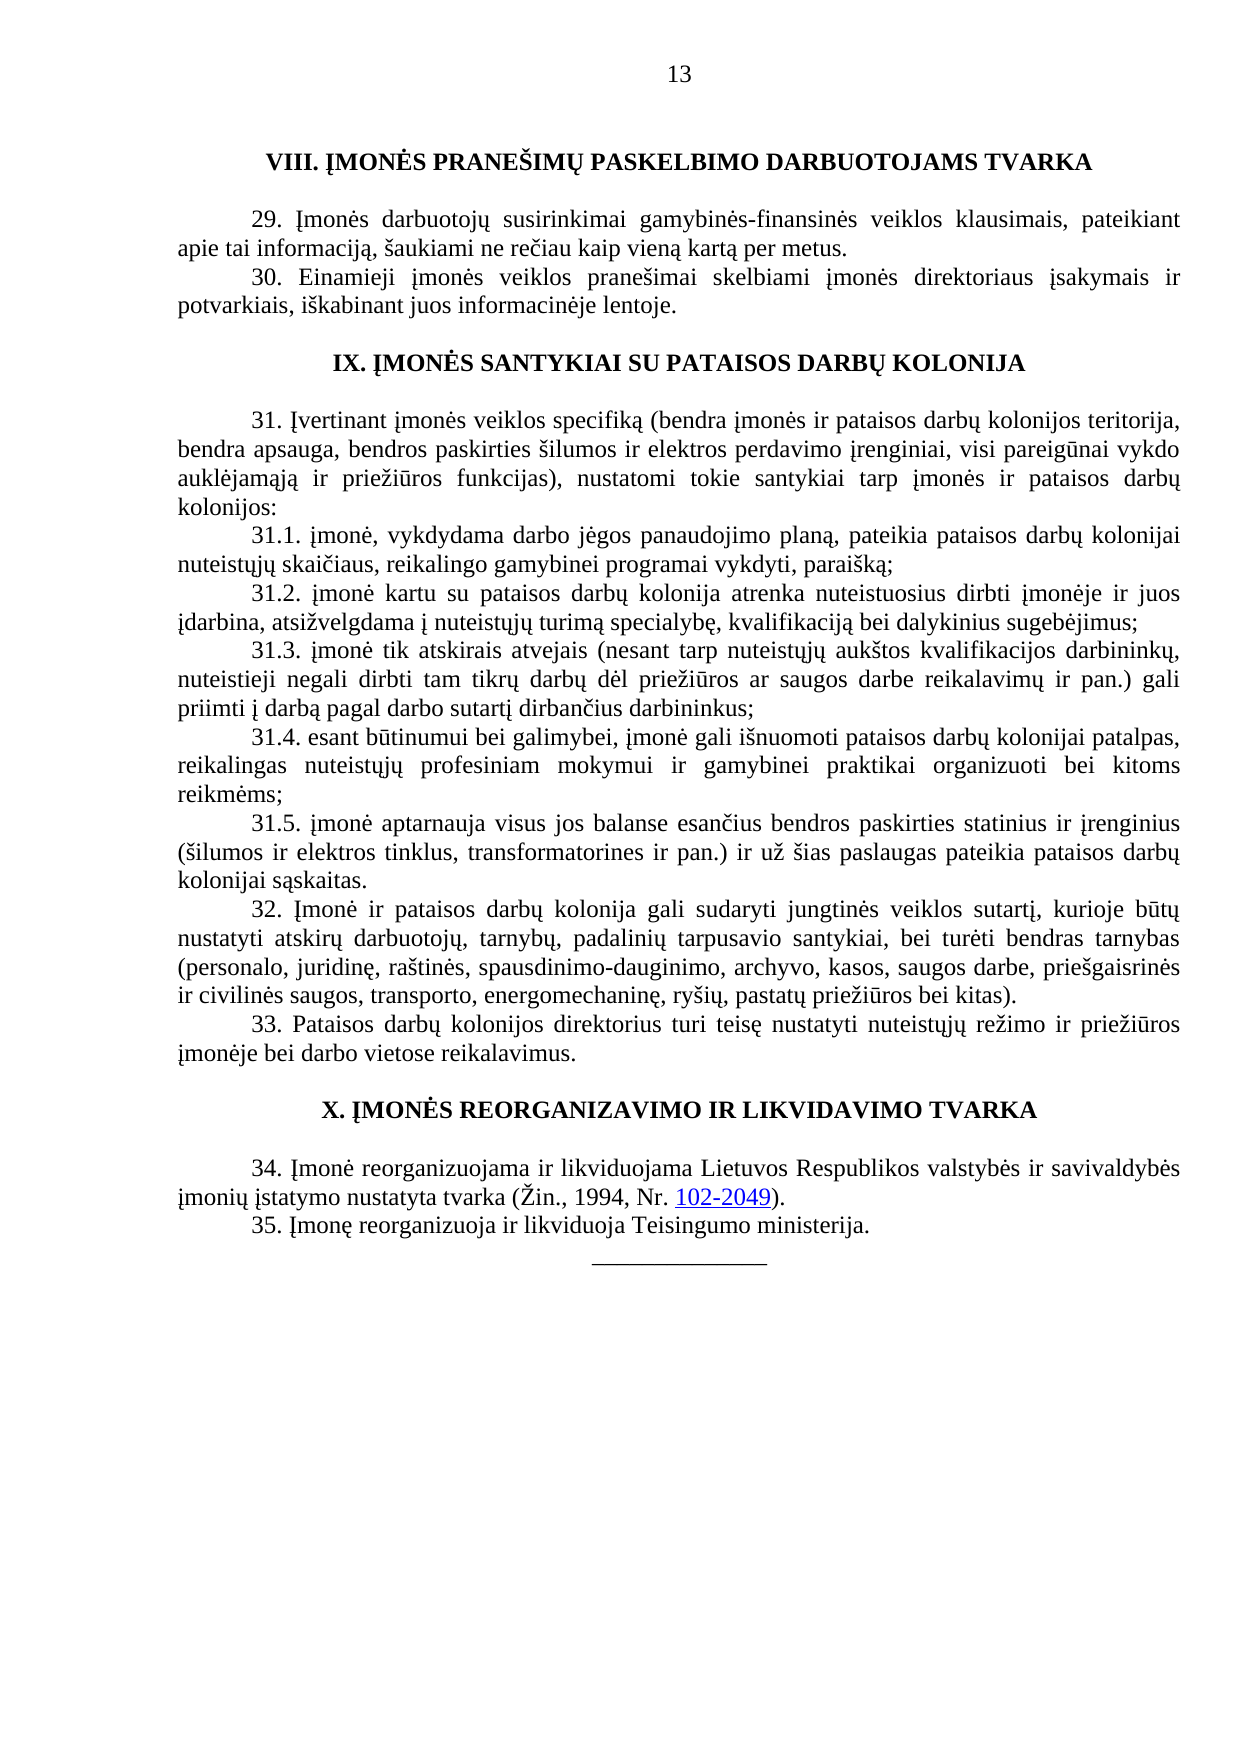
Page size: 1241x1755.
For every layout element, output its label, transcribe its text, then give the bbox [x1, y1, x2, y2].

text 31.4. esant būtinumui bei galimybei, įmonė gali išnuomoti pataisos darbų kolonijai patalpas, reikalingas nuteistųjų profesiniam mokymui ir gamybinei praktikai organizuoti bei kitoms reikmėms; [177, 722, 1181, 808]
text 31. Įvertinant įmonės veiklos specifiką (bendra įmonės ir pataisos darbų kolonijos teritorija, bendra apsauga, bendros paskirties šilumos ir elektros perdavimo įrenginiai, visi pareigūnai vykdo auklėjamąją ir priežiūros funkcijas), nustatomi tokie santykiai tarp įmonės ir pataisos darbų kolonijos: [177, 406, 1181, 521]
text 34. Įmonė reorganizuojama ir likviduojama Lietuvos Respublikos valstybės ir savivaldybės įmonių įstatymo nustatyta tvarka (Žin., 1994, Nr. 102-2049). [177, 1153, 1181, 1211]
text 32. Įmonė ir pataisos darbų kolonija gali sudaryti jungtinės veiklos sutartį, kurioje būtų nustatyti atskirų darbuotojų, tarnybų, padalinių tarpusavio santykiai, bei turėti bendras tarnybas (personalo, juridinę, raštinės, spausdinimo-dauginimo, archyvo, kasos, saugos darbe, priešgaisrinės ir civilinės saugos, transporto, energomechaninę, ryšių, pastatų priežiūros bei kitas). [177, 894, 1181, 1009]
text 29. Įmonės darbuotojų susirinkimai gamybinės-finansinės veiklos klausimais, pateikiant apie tai informaciją, šaukiami ne rečiau kaip vieną kartą per metus. [177, 204, 1181, 262]
text X. ĮMONĖS REORGANIZAVIMO IR LIKVIDAVIMO TVARKA [177, 1096, 1181, 1124]
text 31.1. įmonė, vykdydama darbo jėgos panaudojimo planą, pateikia pataisos darbų kolonijai nuteistųjų skaičiaus, reikalingo gamybinei programai vykdyti, paraišką; [177, 521, 1181, 578]
text 30. Einamieji įmonės veiklos pranešimai skelbiami įmonės direktoriaus įsakymais ir potvarkiais, iškabinant juos informacinėje lentoje. [177, 262, 1181, 319]
text 31.3. įmonė tik atskirais atvejais (nesant tarp nuteistųjų aukštos kvalifikacijos darbininkų, nuteistieji negali dirbti tam tikrų darbų dėl priežiūros ar saugos darbe reikalavimų ir pan.) gali priimti į darbą pagal darbo sutartį dirbančius darbininkus; [177, 636, 1181, 722]
text VIII. ĮMONĖS PRANEŠIMŲ PASKELBIMO DARBUOTOJAMS TVARKA [177, 147, 1181, 176]
text 31.5. įmonė aptarnauja visus jos balanse esančius bendros paskirties statinius ir įrenginius (šilumos ir elektros tinklus, transformatorines ir pan.) ir už šias paslaugas pateikia pataisos darbų kolonijai sąskaitas. [177, 808, 1181, 894]
text 35. Įmonę reorganizuoja ir likviduoja Teisingumo ministerija. [177, 1211, 1181, 1239]
text 31.2. įmonė kartu su pataisos darbų kolonija atrenka nuteistuosius dirbti įmonėje ir juos įdarbina, atsižvelgdama į nuteistųjų turimą specialybę, kvalifikaciją bei dalykinius sugebėjimus; [177, 578, 1181, 636]
text ______________ [177, 1239, 1181, 1268]
text IX. ĮMONĖS SANTYKIAI SU PATAISOS DARBŲ KOLONIJA [177, 348, 1181, 377]
text 33. Pataisos darbų kolonijos direktorius turi teisę nustatyti nuteistųjų režimo ir priežiūros įmonėje bei darbo vietose reikalavimus. [177, 1009, 1181, 1067]
